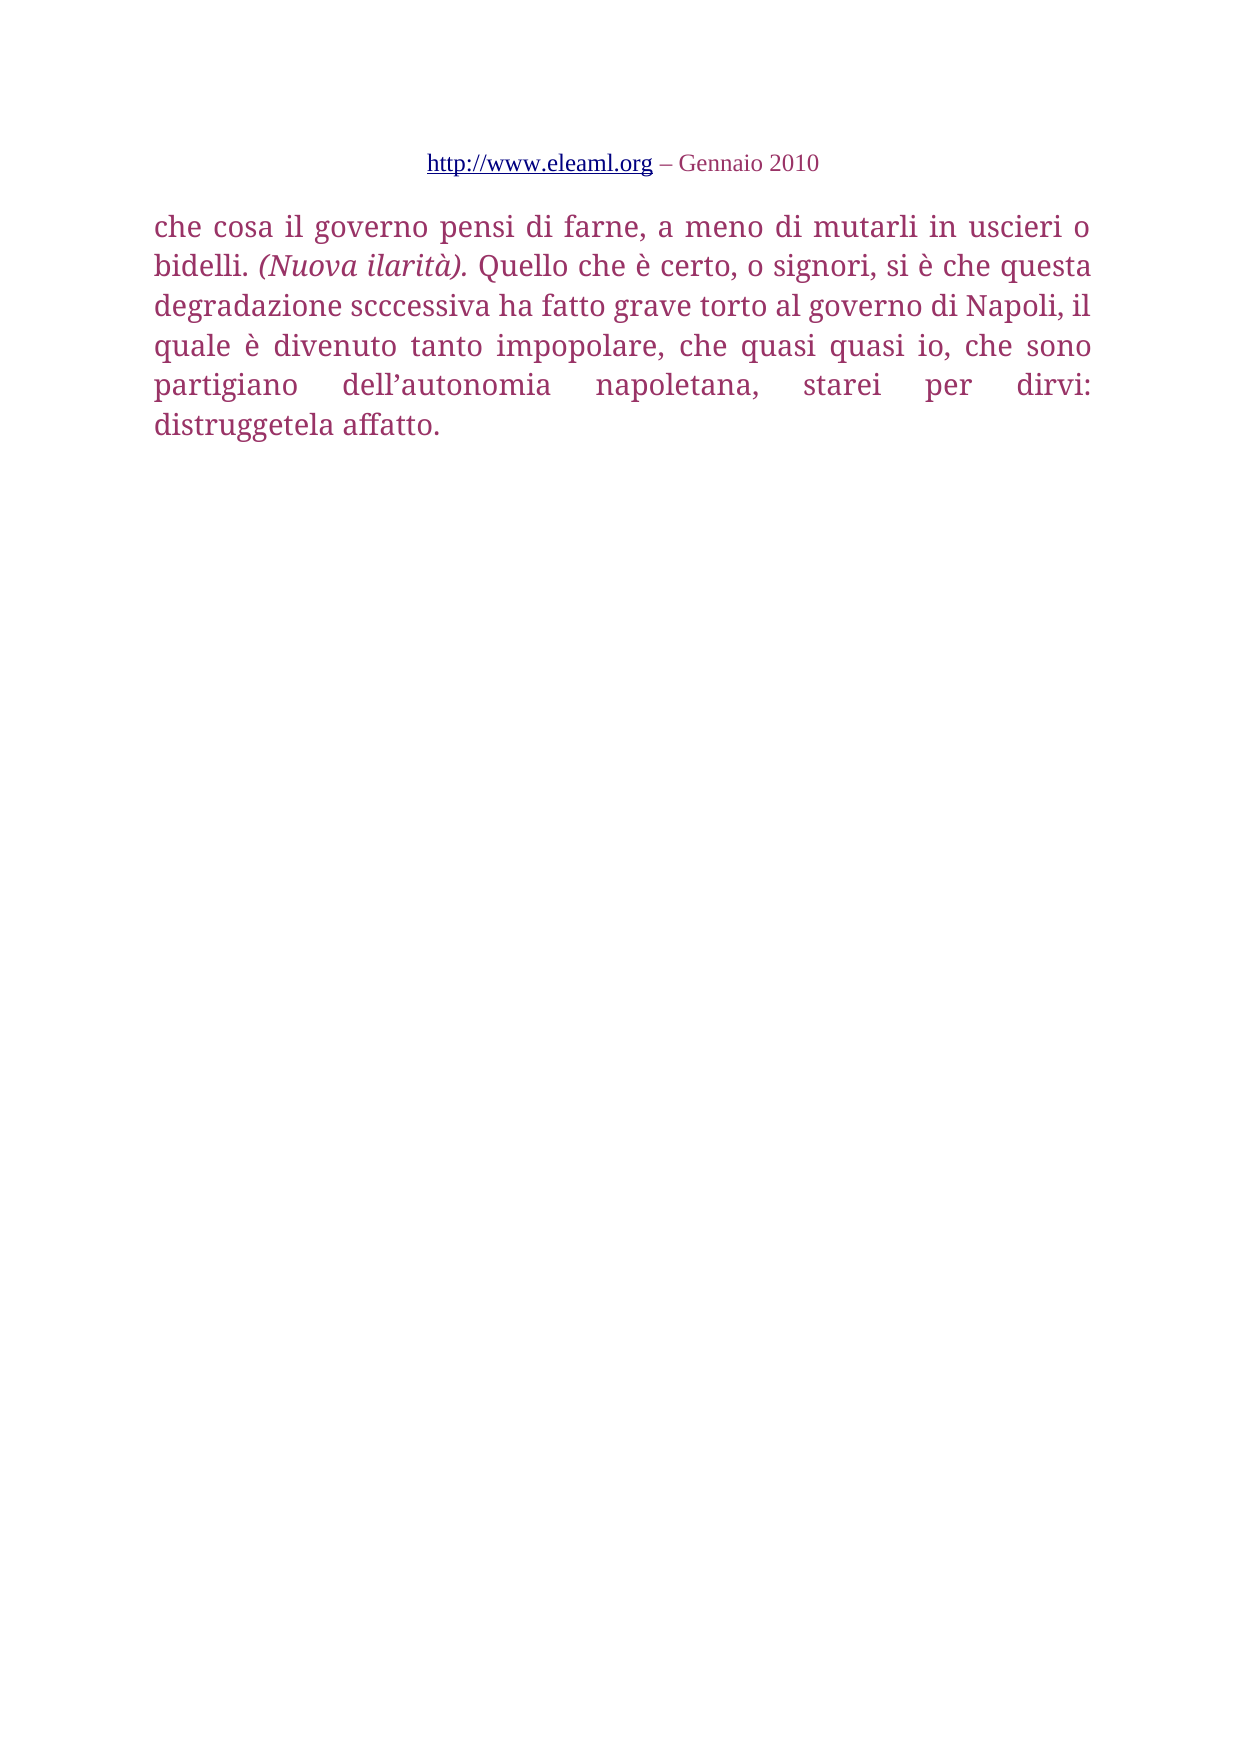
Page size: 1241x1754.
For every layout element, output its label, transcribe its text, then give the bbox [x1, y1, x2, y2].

text che cosa il governo pensi di farne, a meno di mutarli in uscieri o bidelli. (Nuova ilarità). Quello che è certo, o signori, si è che questa degradazione scccessiva ha fatto grave torto al governo di Napoli, il quale è divenuto tanto impopolare, che quasi quasi io, che sono partigiano dell’autonomia napoletana, starei per dirvi: distruggetela affatto. [153, 206, 1092, 444]
